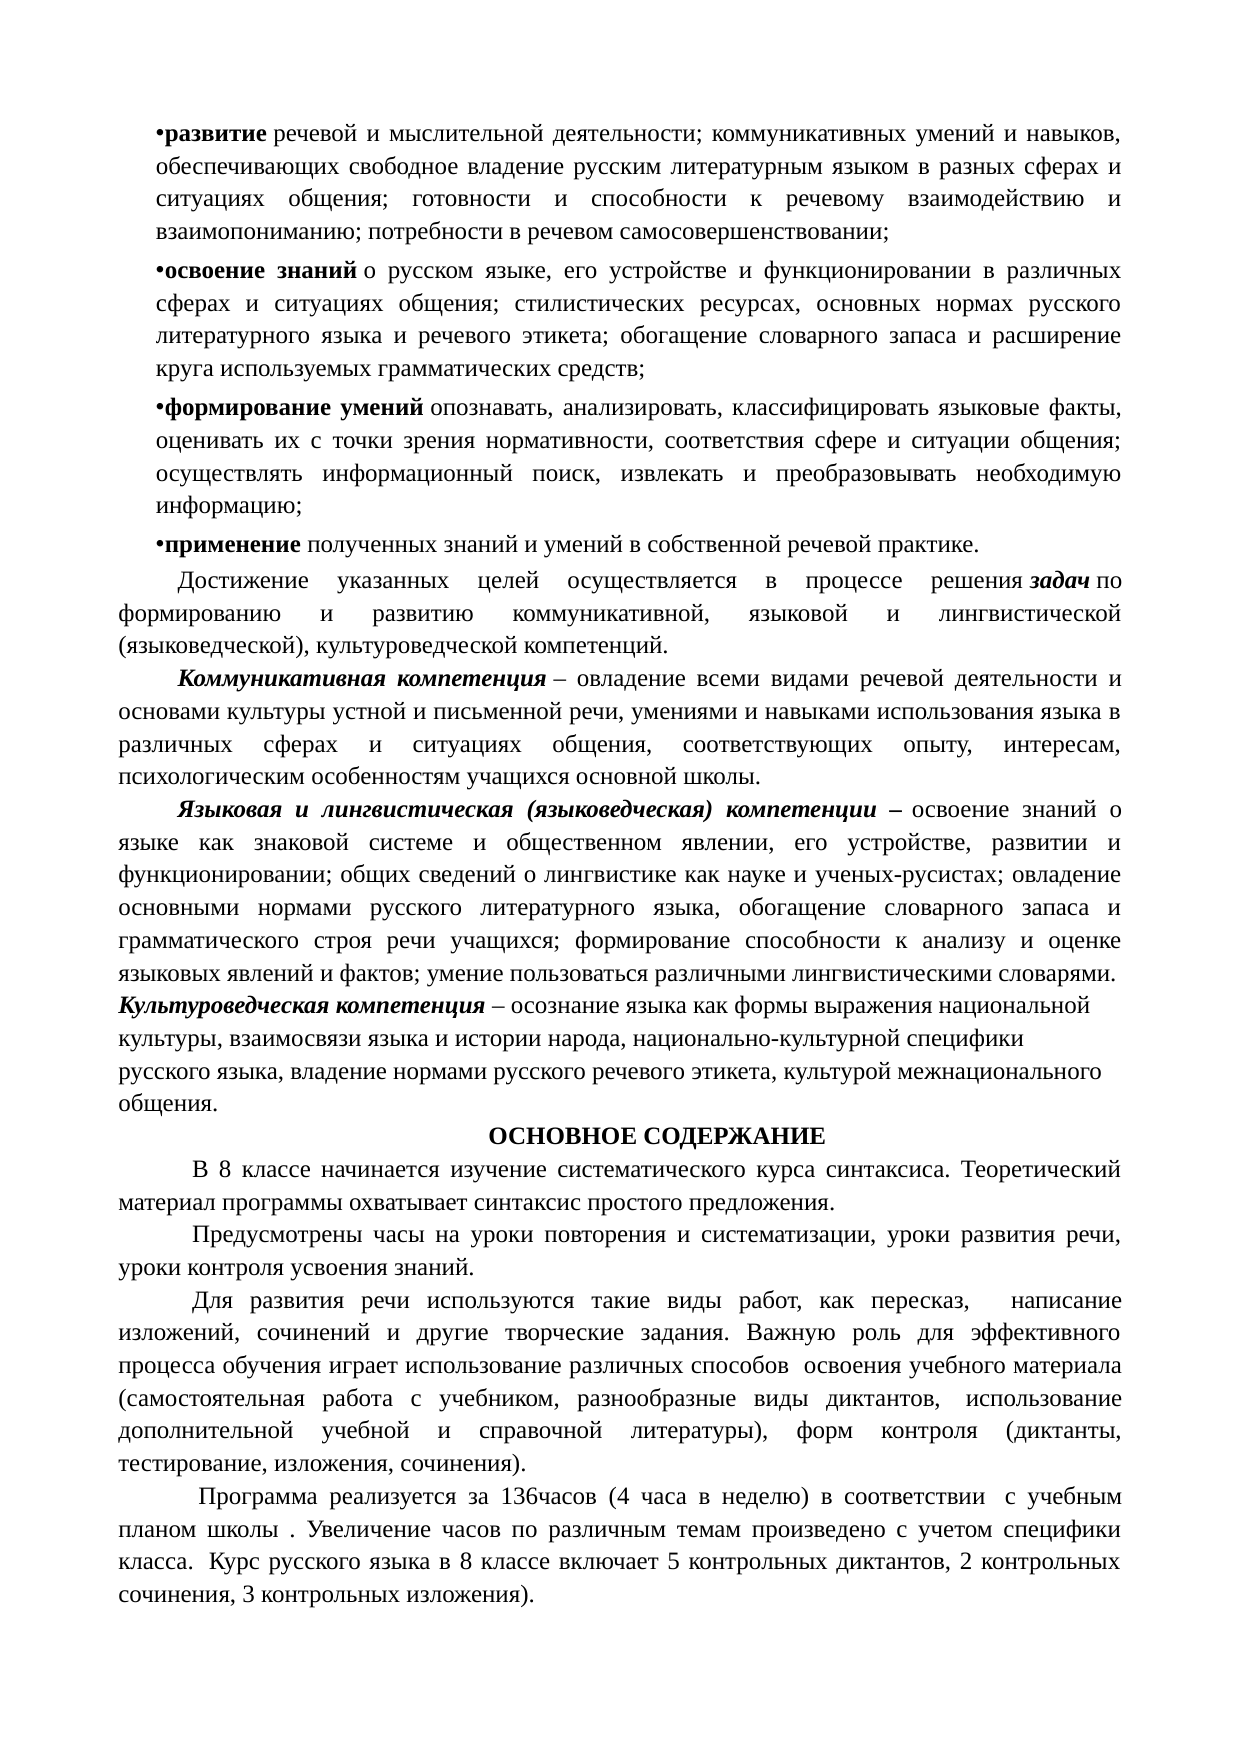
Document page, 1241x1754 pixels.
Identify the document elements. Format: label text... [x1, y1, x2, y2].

text ОСНОВНОЕ СОДЕРЖАНИЕ [118, 1121, 1122, 1150]
text Языковая и лингвистическая (языковедческая) компетенции – освоение знаний о языке как знаковой системе и общественном явлении, его устройстве, развитии и функционировании; общих сведений о лингвистике как науке и ученых-русистах; овладение основными нормами русского литературного языка, обогащение словарного запаса и грамматического строя речи учащихся; формирование способности к анализу и оценке языковых явлений и фактов; умение пользоваться различными лингвистическими словарями. [118, 794, 1122, 986]
list формирование умений опознавать, анализировать, классифицировать языковые факты, оценивать их с точки зрения нормативности, соответствия сфере и ситуации общения; осуществлять информационный поиск, извлекать и преобразовывать необходимую информацию; [156, 392, 1122, 519]
text Программа реализуется за 136часов (4 часа в неделю) в соответствии с учебным планом школы . Увеличение часов по различным темам произведено с учетом специфики класса. Курс русского языка в 8 классе включает 5 контрольных диктантов, 2 контрольных сочинения, 3 контрольных изложения). [118, 1481, 1122, 1608]
text Предусмотрены часы на уроки повторения и систематизации, уроки развития речи, уроки контроля усвоения знаний. [118, 1219, 1122, 1281]
text Достижение указанных целей осуществляется в процессе решения задач по формированию и развитию коммуникативной, языковой и лингвистической (языковедческой), культуроведческой компетенций. [118, 565, 1122, 659]
text Культуроведческая компетенция – осознание языка как формы выражения национальной культуры, взаимосвязи языка и истории народа, национально-культурной специфики русского языка, владение нормами русского речевого этикета, культурой межнационального общения. [118, 990, 1122, 1117]
list применение полученных знаний и умений в собственной речевой практике. [156, 529, 1122, 558]
list освоение знаний о русском языке, его устройстве и функционировании в различных сферах и ситуациях общения; стилистических ресурсах, основных нормах русского литературного языка и речевого этикета; обогащение словарного запаса и расширение круга используемых грамматических средств; [156, 255, 1122, 382]
text Для развития речи используются такие виды работ, как пересказ, написание изложений, сочинений и другие творческие задания. Важную роль для эффективного процесса обучения играет использование различных способов освоения учебного материала (самостоятельная работа с учебником, разнообразные виды диктантов, использование дополнительной учебной и справочной литературы), форм контроля (диктанты, тестирование, изложения, сочинения). [118, 1285, 1122, 1477]
text В 8 классе начинается изучение систематического курса синтаксиса. Теоретический материал программы охватывает синтаксис простого предложения. [118, 1154, 1122, 1215]
list развитие речевой и мыслительной деятельности; коммуникативных умений и навыков, обеспечивающих свободное владение русским литературным языком в разных сферах и ситуациях общения; готовности и способности к речевому взаимодействию и взаимопониманию; потребности в речевом самосовершенствовании; [156, 118, 1122, 245]
text Коммуникативная компетенция – овладение всеми видами речевой деятельности и основами культуры устной и письменной речи, умениями и навыками использования языка в различных сферах и ситуациях общения, соответствующих опыту, интересам, психологическим особенностям учащихся основной школы. [118, 663, 1122, 790]
